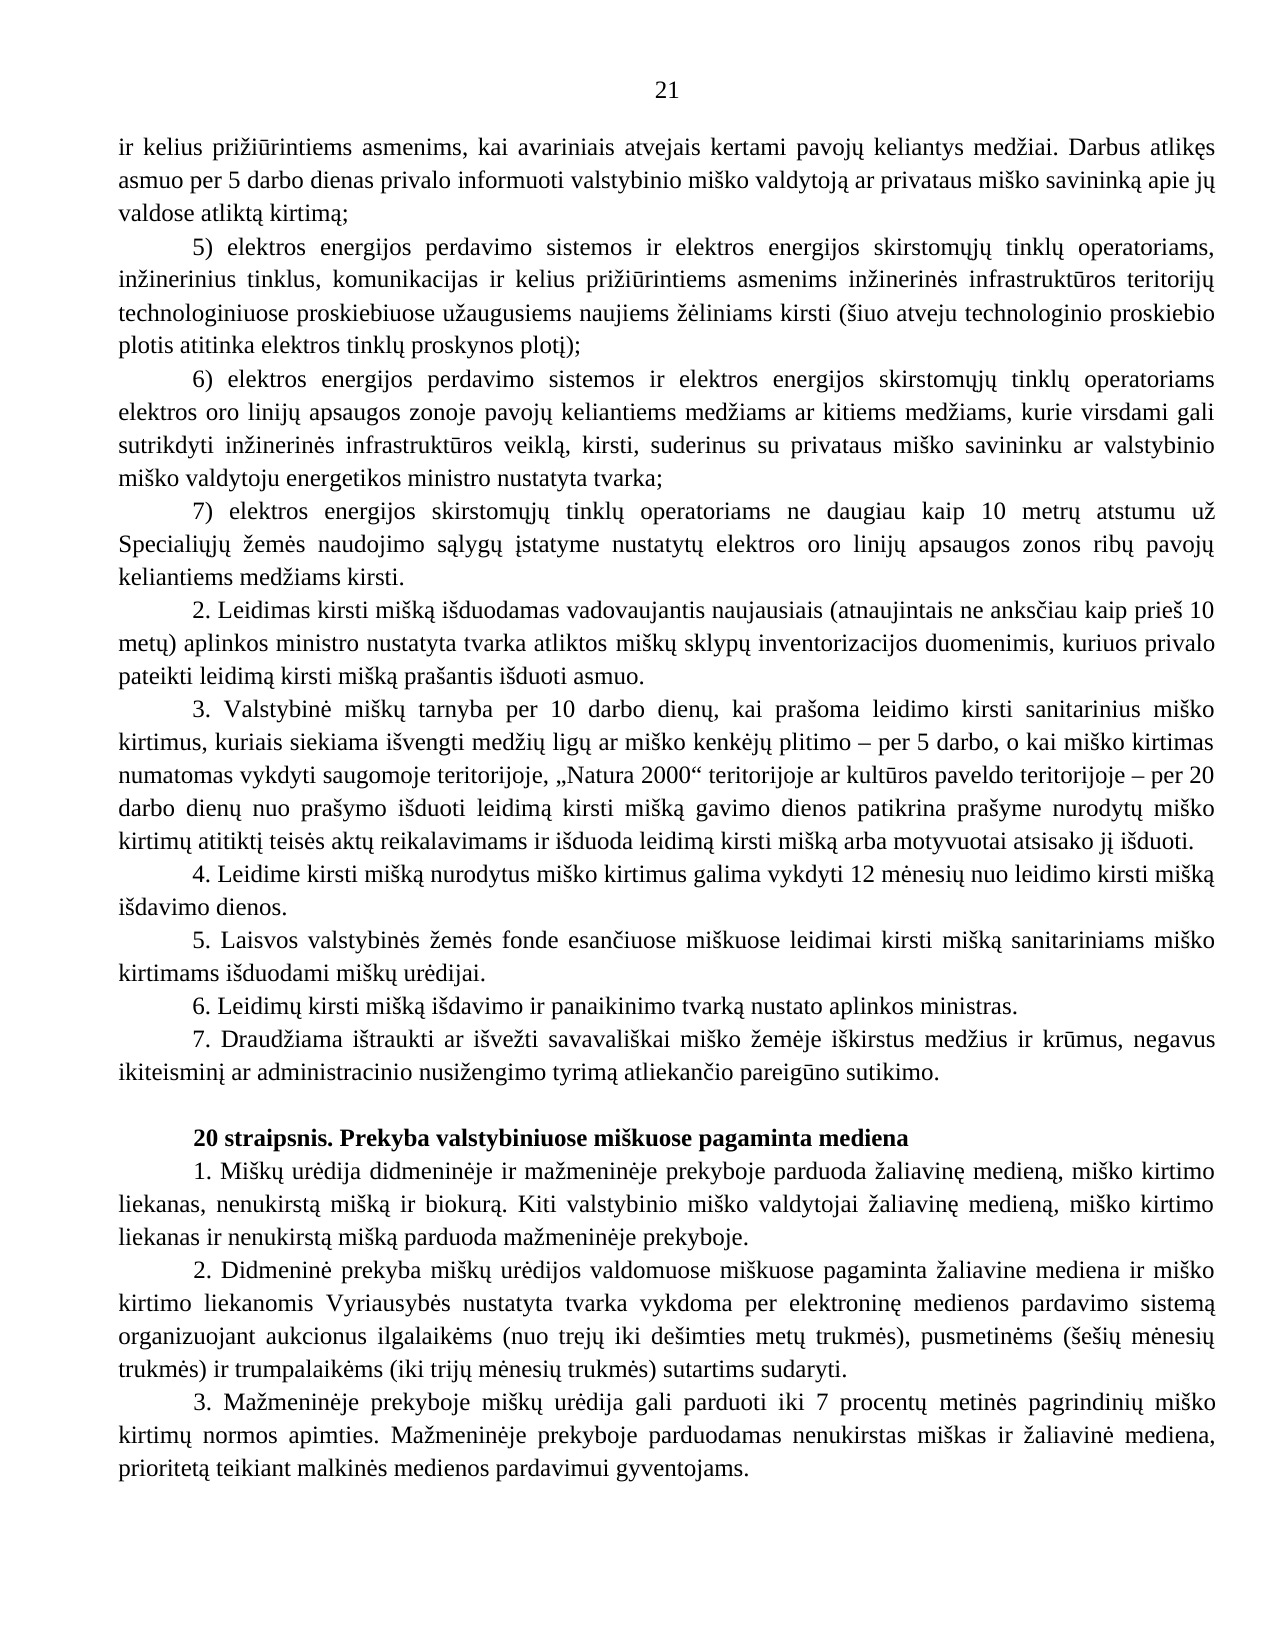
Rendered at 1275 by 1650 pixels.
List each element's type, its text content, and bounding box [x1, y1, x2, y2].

text 7) elektros energijos skirstomųjų tinklų operatoriams ne daugiau kaip 10 metrų atstumu už Specialiųjų žemės naudojimo sąlygų įstatyme nustatytų elektros oro linijų apsaugos zonos ribų pavojų keliantiems medžiams kirsti. [118, 496, 1216, 591]
text 5. Laisvos valstybinės žemės fonde esančiuose miškuose leidimai kirsti mišką sanitariniams miško kirtimams išduodami miškų urėdijai. [118, 925, 1216, 987]
text 2. Leidimas kirsti mišką išduodamas vadovaujantis naujausiais (atnaujintais ne anksčiau kaip prieš 10 metų) aplinkos ministro nustatyta tvarka atliktos miškų sklypų inventorizacijos duomenimis, kuriuos privalo pateikti leidimą kirsti mišką prašantis išduoti asmuo. [118, 595, 1216, 689]
text 20 straipsnis. Prekyba valstybiniuose miškuose pagaminta mediena [118, 1123, 1216, 1152]
text ir kelius prižiūrintiems asmenims, kai avariniais atvejais kertami pavojų keliantys medžiai. Darbus atlikęs asmuo per 5 darbo dienas privalo informuoti valstybinio miško valdytoją ar privataus miško savininką apie jų valdose atliktą kirtimą; [118, 132, 1216, 227]
text 1. Miškų urėdija didmeninėje ir mažmeninėje prekyboje parduoda žaliavinę medieną, miško kirtimo liekanas, nenukirstą mišką ir biokurą. Kiti valstybinio miško valdytojai žaliavinę medieną, miško kirtimo liekanas ir nenukirstą mišką parduoda mažmeninėje prekyboje. [118, 1156, 1216, 1251]
text 7. Draudžiama ištraukti ar išvežti savavališkai miško žemėje iškirstus medžius ir krūmus, negavus ikiteisminį ar administracinio nusižengimo tyrimą atliekančio pareigūno sutikimo. [118, 1024, 1216, 1086]
text 6. Leidimų kirsti mišką išdavimo ir panaikinimo tvarką nustato aplinkos ministras. [118, 991, 1216, 1020]
text 2. Didmeninė prekyba miškų urėdijos valdomuose miškuose pagaminta žaliavine mediena ir miško kirtimo liekanomis Vyriausybės nustatyta tvarka vykdoma per elektroninę medienos pardavimo sistemą organizuojant aukcionus ilgalaikėms (nuo trejų iki dešimties metų trukmės), pusmetinėms (šešių mėnesių trukmės) ir trumpalaikėms (iki trijų mėnesių trukmės) sutartims sudaryti. [118, 1255, 1216, 1383]
text 6) elektros energijos perdavimo sistemos ir elektros energijos skirstomųjų tinklų operatoriams elektros oro linijų apsaugos zonoje pavojų keliantiems medžiams ar kitiems medžiams, kurie virsdami gali sutrikdyti inžinerinės infrastruktūros veiklą, kirsti, suderinus su privataus miško savininku ar valstybinio miško valdytoju energetikos ministro nustatyta tvarka; [118, 364, 1216, 491]
text 3. Mažmeninėje prekyboje miškų urėdija gali parduoti iki 7 procentų metinės pagrindinių miško kirtimų normos apimties. Mažmeninėje prekyboje parduodamas nenukirstas miškas ir žaliavinė mediena, prioritetą teikiant malkinės medienos pardavimui gyventojams. [118, 1387, 1216, 1482]
text 3. Valstybinė miškų tarnyba per 10 darbo dienų, kai prašoma leidimo kirsti sanitarinius miško kirtimus, kuriais siekiama išvengti medžių ligų ar miško kenkėjų plitimo – per 5 darbo, o kai miško kirtimas numatomas vykdyti saugomoje teritorijoje, „Natura 2000“ teritorijoje ar kultūros paveldo teritorijoje – per 20 darbo dienų nuo prašymo išduoti leidimą kirsti mišką gavimo dienos patikrina prašyme nurodytų miško kirtimų atitiktį teisės aktų reikalavimams ir išduoda leidimą kirsti mišką arba motyvuotai atsisako jį išduoti. [118, 694, 1216, 855]
text 4. Leidime kirsti mišką nurodytus miško kirtimus galima vykdyti 12 mėnesių nuo leidimo kirsti mišką išdavimo dienos. [118, 859, 1216, 921]
text 5) elektros energijos perdavimo sistemos ir elektros energijos skirstomųjų tinklų operatoriams, inžinerinius tinklus, komunikacijas ir kelius prižiūrintiems asmenims inžinerinės infrastruktūros teritorijų technologiniuose proskiebiuose užaugusiems naujiems žėliniams kirsti (šiuo atveju technologinio proskiebio plotis atitinka elektros tinklų proskynos plotį); [118, 232, 1216, 359]
